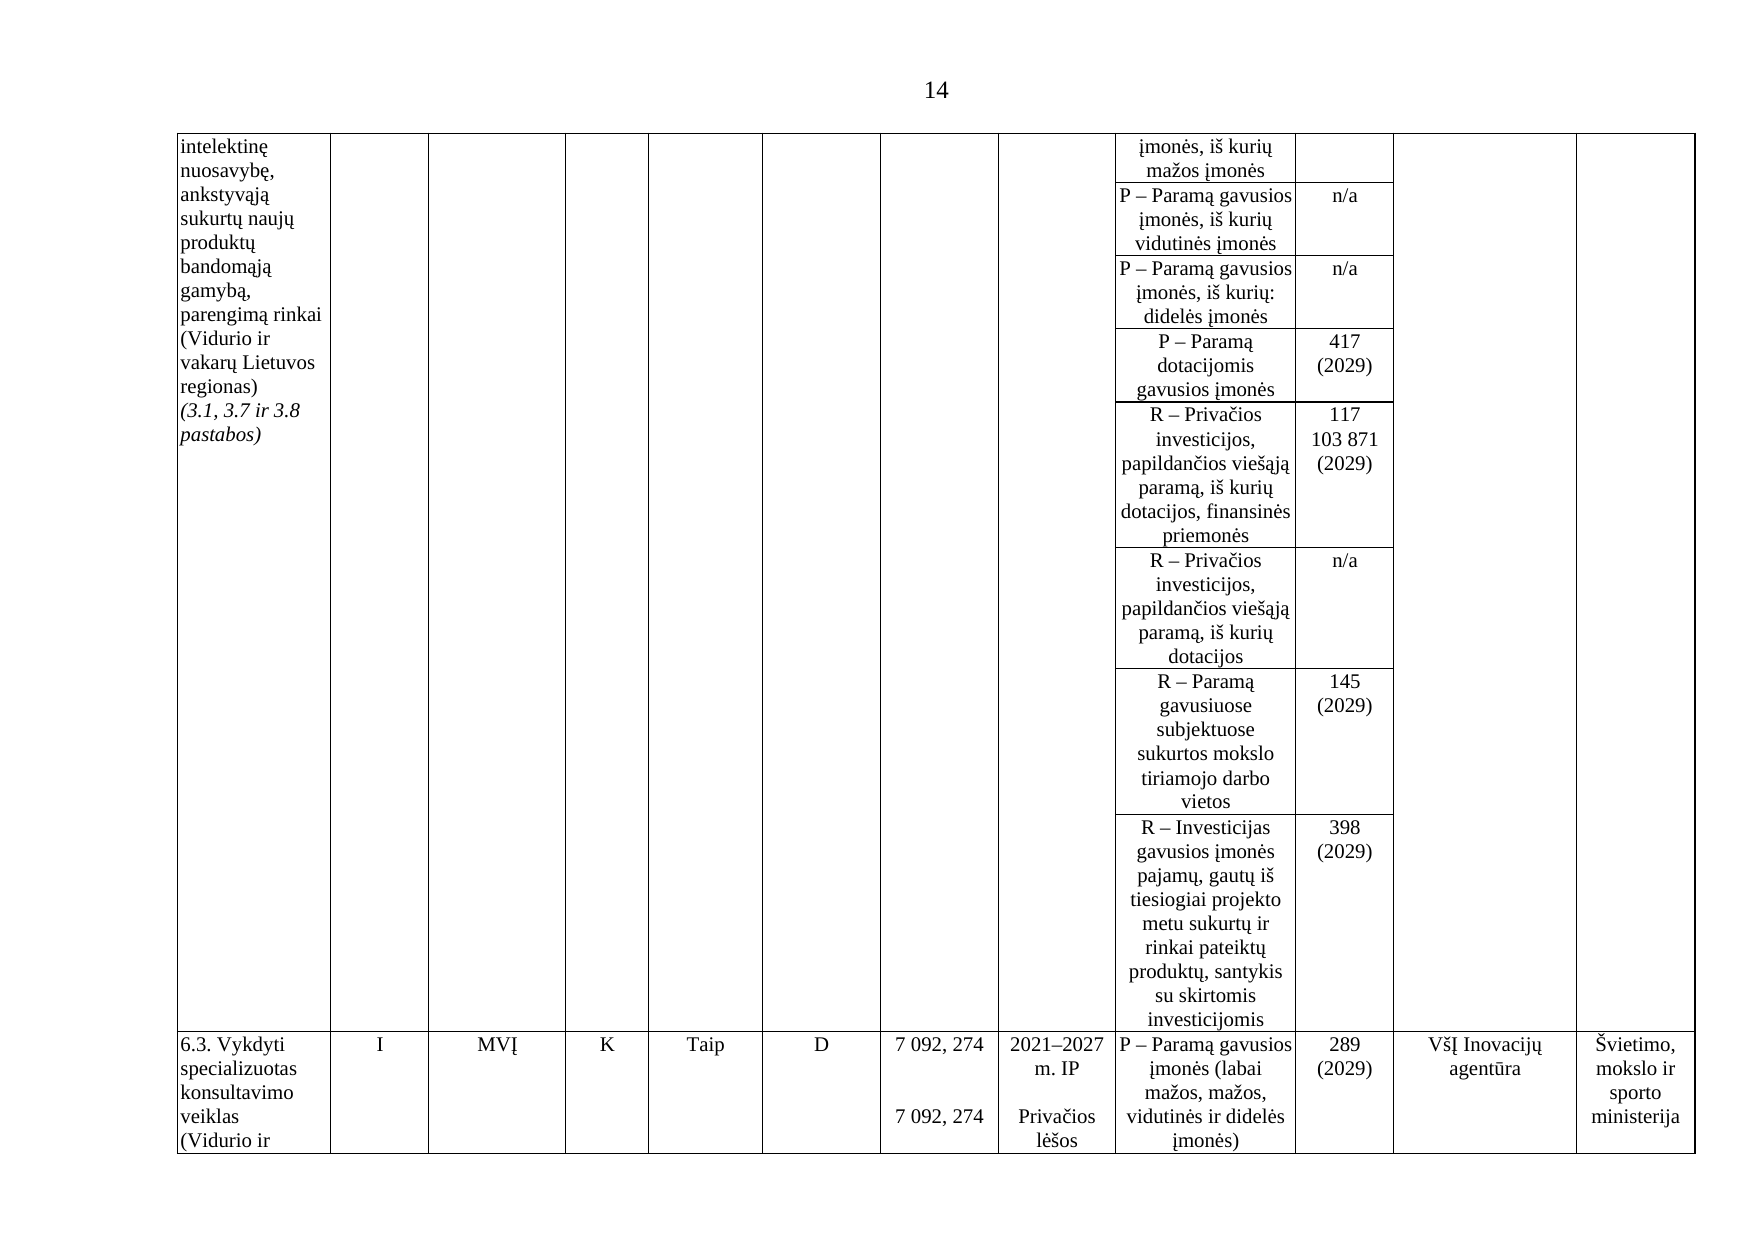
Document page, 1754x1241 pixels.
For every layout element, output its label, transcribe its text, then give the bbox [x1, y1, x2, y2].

table_cell P – Paramą gavusios įmonės, iš kurių vidutinės įmonės [1116, 183, 1295, 255]
table_cell [1296, 134, 1393, 182]
table_cell intelektinę nuosavybę, ankstyvąją sukurtų naujų produktų bandomąją gamybą, parengimą rinkai (Vidurio ir vakarų Lietuvos regionas) (3.1, 3.7 ir 3.8 pastabos) [178, 134, 330, 1031]
table_cell 117 103 871 (2029) [1296, 403, 1393, 547]
table_cell [566, 134, 648, 1031]
table_cell [429, 134, 565, 1031]
table_cell Taip [649, 1032, 762, 1152]
table_cell 2021–2027 m. IP Privačios lėšos [999, 1032, 1115, 1152]
table_cell 7 092, 274 7 092, 274 [881, 1032, 998, 1152]
table_cell MVĮ [429, 1032, 565, 1152]
table_cell 145 (2029) [1296, 669, 1393, 813]
table_cell [999, 134, 1115, 1031]
table_cell K [566, 1032, 648, 1152]
table_cell D [763, 1032, 880, 1152]
table_cell n/a [1296, 256, 1393, 328]
table_cell [1394, 134, 1576, 1031]
table_cell I [331, 1032, 428, 1152]
table_cell 6.3. Vykdyti specializuotas konsultavimo veiklas (Vidurio ir [178, 1032, 330, 1152]
table_cell R – Paramą gavusiuose subjektuose sukurtos mokslo tiriamojo darbo vietos [1116, 669, 1295, 813]
table_cell 398 (2029) [1296, 815, 1393, 1031]
table_cell [331, 134, 428, 1031]
table_cell 289 (2029) [1296, 1032, 1393, 1152]
table_cell P – Paramą dotacijomis gavusios įmonės [1116, 329, 1295, 401]
table_cell n/a [1296, 548, 1393, 668]
table_cell [881, 134, 998, 1031]
table_cell 417 (2029) [1296, 329, 1393, 401]
table_cell R – Privačios investicijos, papildančios viešąją paramą, iš kurių dotacijos [1116, 548, 1295, 668]
table_cell R – Investicijas gavusios įmonės pajamų, gautų iš tiesiogiai projekto metu sukurtų ir rinkai pateiktų produktų, santykis su skirtomis investicijomis [1116, 815, 1295, 1031]
table_cell P – Paramą gavusios įmonės, iš kurių: didelės įmonės [1116, 256, 1295, 328]
table_cell įmonės, iš kurių mažos įmonės [1116, 134, 1295, 182]
table_cell n/a [1296, 183, 1393, 255]
table_cell P – Paramą gavusios įmonės (labai mažos, mažos, vidutinės ir didelės įmonės) [1116, 1032, 1295, 1152]
table_cell [649, 134, 762, 1031]
table_cell [763, 134, 880, 1031]
table_cell Švietimo, mokslo ir sporto ministerija [1577, 1032, 1694, 1152]
table_cell [1577, 134, 1694, 1031]
table_cell VšĮ Inovacijų agentūra [1394, 1032, 1576, 1152]
table_cell R – Privačios investicijos, papildančios viešąją paramą, iš kurių dotacijos, finansinės priemonės [1116, 403, 1295, 547]
